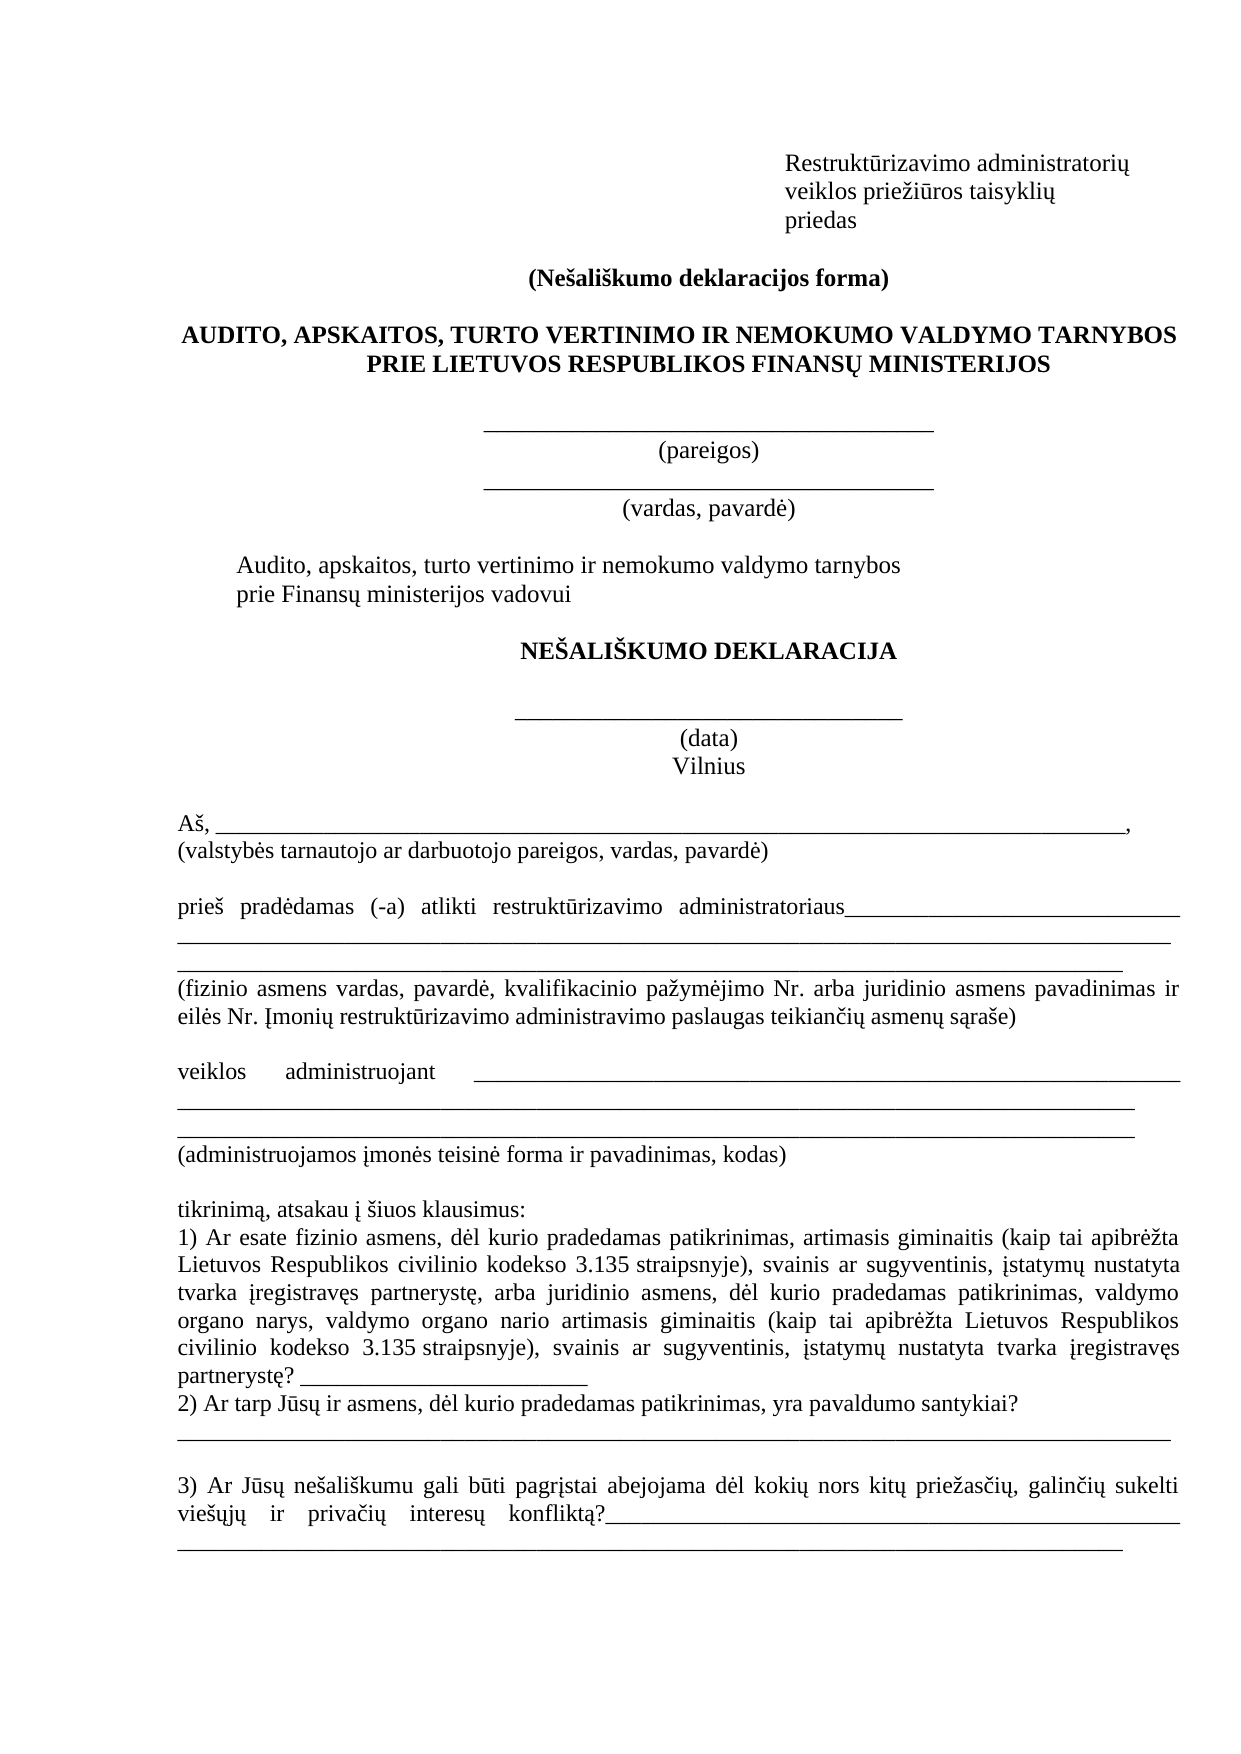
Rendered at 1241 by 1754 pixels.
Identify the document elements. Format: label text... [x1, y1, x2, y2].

text 3) Ar Jūsų nešališkumu gali būti pagrįstai abejojama dėl kokių nors kitų priežasčių, galinčių sukelti viešųjų ir privačių interesų konfliktą?________________________________________________ _______________________________________________________________________________ [177, 1471, 1181, 1554]
text (fizinio asmens vardas, pavardė, kvalifikacinio pažymėjimo Nr. arba juridinio asmens pavadinimas ir eilės Nr. Įmonių restruktūrizavimo administravimo paslaugas teikiančių asmenų sąraše) [177, 974, 1181, 1030]
text tikrinimą, atsakau į šiuos klausimus: [177, 1195, 1181, 1223]
text Audito, apskaitos, turto vertinimo ir nemokumo valdymo tarnybos [177, 550, 1181, 579]
text AUDITO, APSKAITOS, TURTO VERTINIMO IR NEMOKUMO VALDYMO TARNYBOS [177, 320, 1181, 349]
text prie Finansų ministerijos vadovui [177, 579, 1181, 608]
text ____________________________________ [177, 464, 1181, 493]
text prieš pradėdamas (-a) atlikti restruktūrizavimo administratoriaus____________________________ __________________________________________________________________________________________________________________________________________________________________ [177, 892, 1181, 974]
text PRIE LIETUVOS RESPUBLIKOS FINANSŲ MINISTERIJOS [177, 349, 1181, 378]
text ____________________________________ [177, 406, 1181, 435]
text ___________________________________________________________________________________ [177, 1416, 1181, 1444]
text (Nešališkumo deklaracijos forma) [177, 263, 1181, 291]
text NEŠALIŠKUMO DEKLARACIJA [177, 636, 1181, 665]
text _______________________________ [177, 694, 1181, 723]
text (administruojamos įmonės teisinė forma ir pavadinimas, kodas) [177, 1140, 1181, 1168]
text Aš, ____________________________________________________________________________, [177, 809, 1181, 836]
text veiklos administruojant ___________________________________________________________ ________________________________________________________________________________ [177, 1057, 1181, 1112]
text 1) Ar esate fizinio asmens, dėl kurio pradedamas patikrinimas, artimasis giminaitis (kaip tai apibrėžta Lietuvos Respublikos civilinio kodekso 3.135 straipsnyje), svainis ar sugyventinis, įstatymų nustatyta tvarka įregistravęs partnerystę, arba juridinio asmens, dėl kurio pradedamas patikrinimas, valdymo organo narys, valdymo organo nario artimasis giminaitis (kaip tai apibrėžta Lietuvos Respublikos civilinio kodekso 3.135 straipsnyje), svainis ar sugyventinis, įstatymų nustatyta tvarka įregistravęs partnerystę? ________________________ [177, 1223, 1181, 1388]
text (vardas, pavardė) [177, 493, 1181, 521]
text (data) [177, 723, 1181, 751]
text priedas [717, 205, 1181, 234]
text (valstybės tarnautojo ar darbuotojo pareigos, vardas, pavardė) [177, 836, 1181, 864]
text Vilnius [177, 751, 1181, 780]
text (pareigos) [177, 435, 1181, 464]
text ________________________________________________________________________________ [177, 1112, 1181, 1140]
text veiklos priežiūros taisyklių [717, 176, 1181, 205]
text 2) Ar tarp Jūsų ir asmens, dėl kurio pradedamas patikrinimas, yra pavaldumo santykiai? [177, 1388, 1181, 1416]
text Restruktūrizavimo administratorių [717, 148, 1181, 176]
